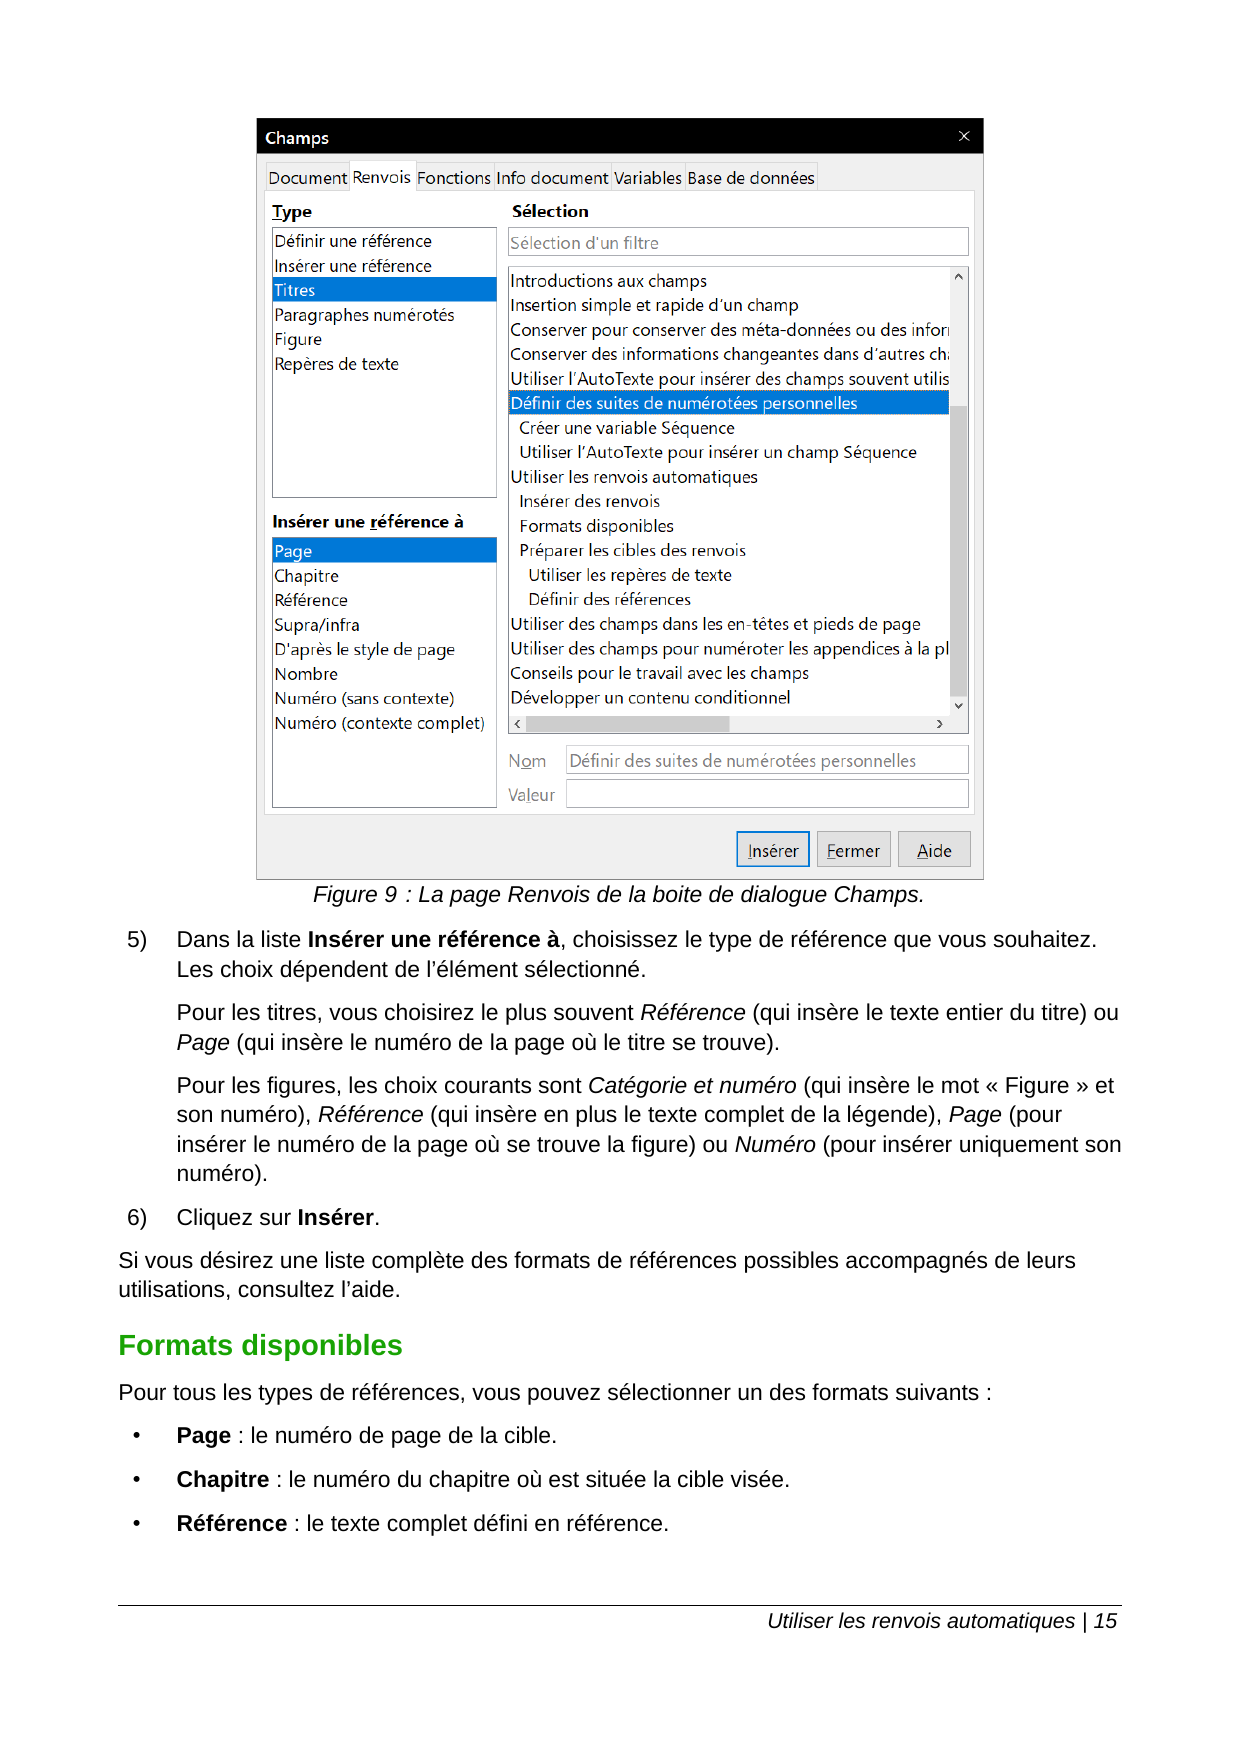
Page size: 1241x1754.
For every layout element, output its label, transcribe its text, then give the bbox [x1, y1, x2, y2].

text Figure 9 : La page Renvois de la boite de dialogue Champs. [118, 879, 1122, 909]
list Dans la liste Insérer une référence à, choisissez le type de référence que vous souhaitez. Les choix dépendent de l’élément sélectionné. [147, 924, 1122, 982]
list Cliquez sur Insérer. [147, 1201, 1122, 1230]
list Page : le numéro de page de la cible. [133, 1419, 1122, 1449]
text Si vous désirez une liste complète des formats de références possibles accompagnés de leurs utilisations, consultez l’aide. [118, 1244, 1122, 1303]
picture [256, 118, 984, 880]
list Référence : le texte complet défini en référence. [133, 1507, 1122, 1536]
list Pour les titres, vous choisirez le plus souvent Référence (qui insère le texte entier du titre) ou Page (qui insère le numéro de la page où le titre se trouve). [147, 997, 1122, 1055]
list Pour les figures, les choix courants sont Catégorie et numéro (qui insère le mot « Figure » et son numéro), Référence (qui insère en plus le texte complet de la légende), Page (pour insérer le numéro de la page où se trouve la figure) ou Numéro (pour insérer uniquement son numéro). [147, 1069, 1122, 1186]
text Pour tous les types de références, vous pouvez sélectionner un des formats suivants : [118, 1376, 1122, 1405]
list Chapitre : le numéro du chapitre où est située la cible visée. [133, 1463, 1122, 1492]
subtitle Formats disponibles [118, 1332, 1122, 1361]
